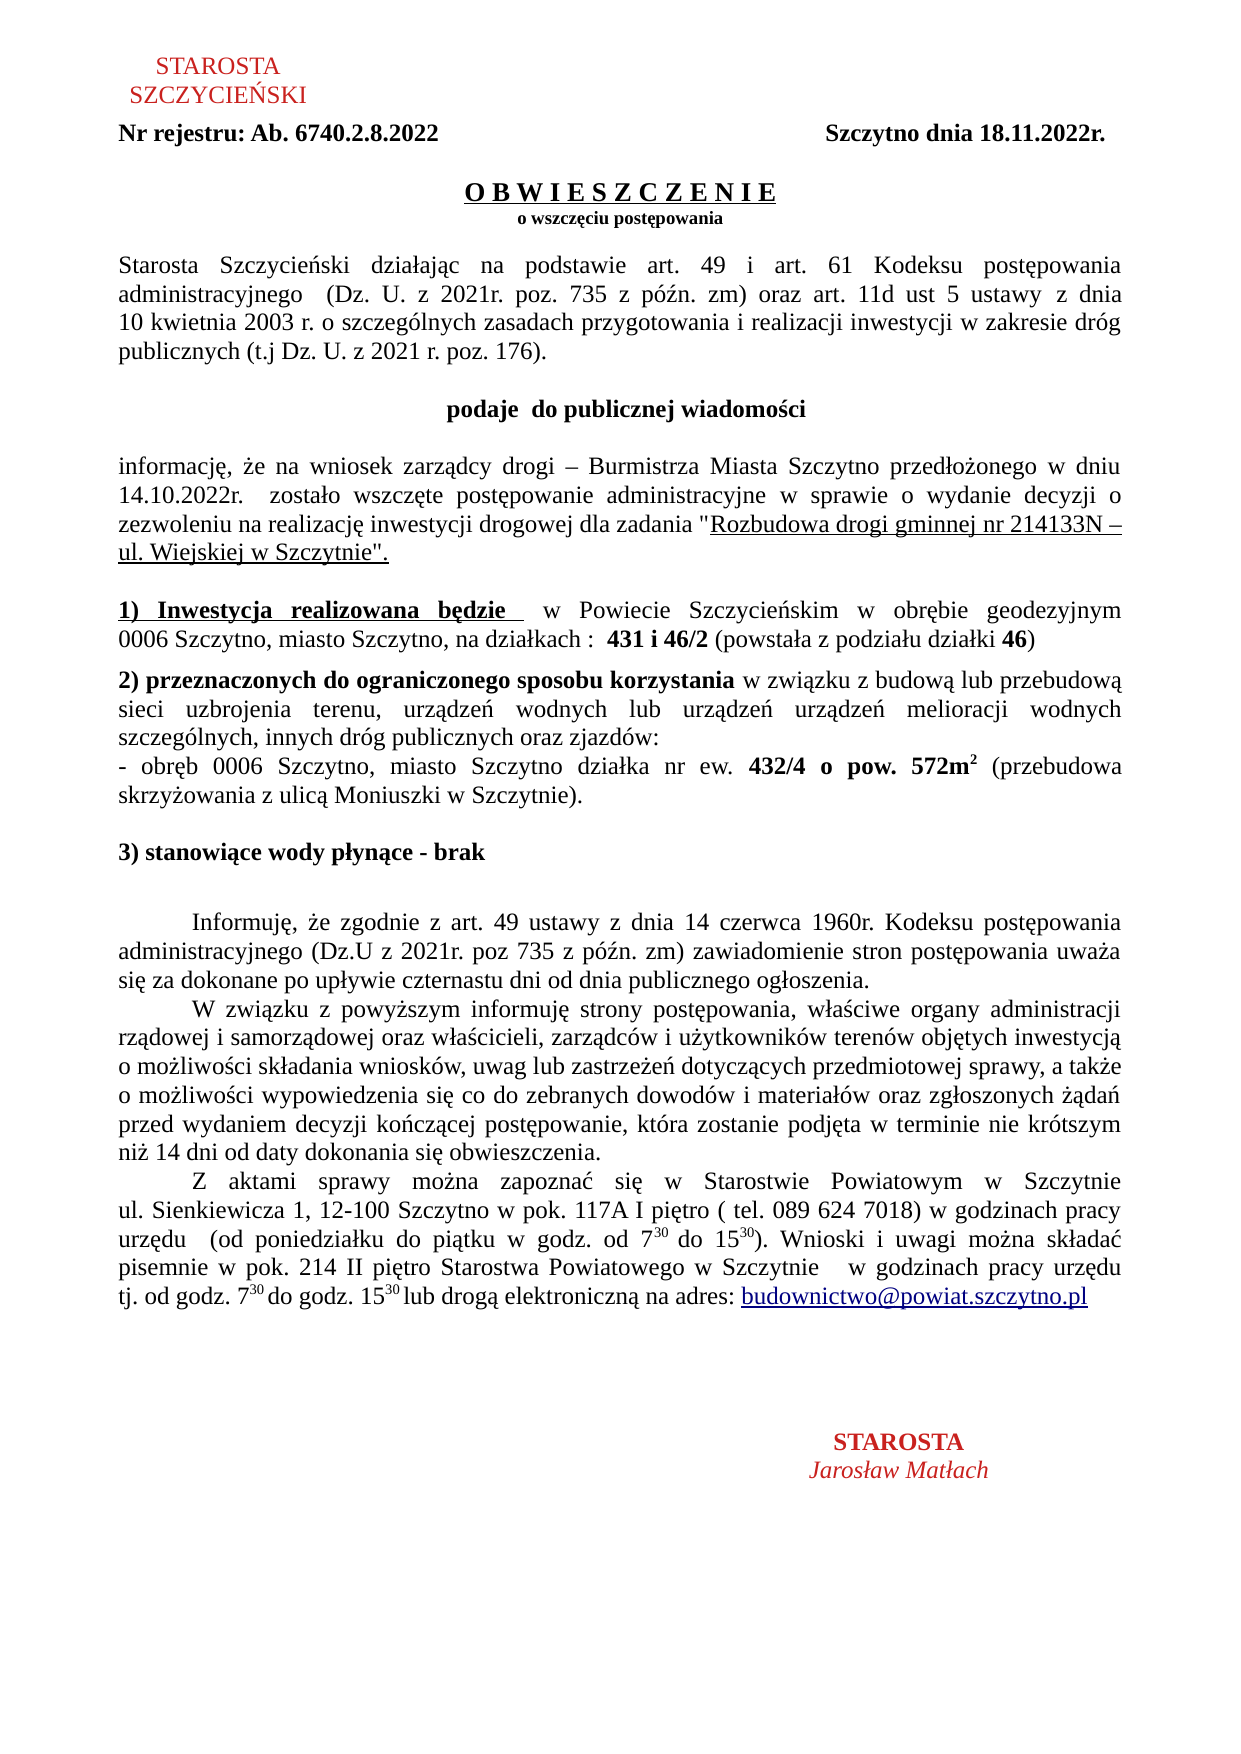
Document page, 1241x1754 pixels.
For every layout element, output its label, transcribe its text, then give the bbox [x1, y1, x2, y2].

text 3) stanowiące wody płynące - brak [118, 837, 1122, 866]
text Nr rejestru: Ab. 6740.2.8.2022 Szczytno dnia 18.11.2022r. [118, 118, 1122, 147]
text podaje do publicznej wiadomości [118, 394, 1122, 422]
text Starosta Szczycieński działając na podstawie art. 49 i art. 61 Kodeksu postępowania administracyjnego (Dz. U. z 2021r. poz. 735 z późn. zm) oraz art. 11d ust 5 ustawy z dnia 10 kwietnia 2003 r. o szczególnych zasadach przygotowania i realizacji inwestycji w zakresie dróg publicznych (t.j Dz. U. z 2021 r. poz. 176). [118, 250, 1122, 365]
text o wszczęciu postępowania [118, 207, 1122, 228]
text - obręb 0006 Szczytno, miasto Szczytno działka nr ew. 432/4 o pow. 572m2 (przebudowa skrzyżowania z ulicą Moniuszki w Szczytnie). [118, 751, 1122, 809]
text W związku z powyższym informuję strony postępowania, właściwe organy administracji rządowej i samorządowej oraz właścicieli, zarządców i użytkowników terenów objętych inwestycją o możliwości składania wniosków, uwag lub zastrzeżeń dotyczących przedmiotowej sprawy, a także o możliwości wypowiedzenia się co do zebranych dowodów i materiałów oraz zgłoszonych żądań przed wydaniem decyzji kończącej postępowanie, która zostanie podjęta w terminie nie krótszym niż 14 dni od daty dokonania się obwieszczenia. [118, 994, 1122, 1166]
text Z aktami sprawy można zapoznać się w Starostwie Powiatowym w Szczytnie ul. Sienkiewicza 1, 12-100 Szczytno w pok. 117A I piętro ( tel. 089 624 7018) w godzinach pracy urzędu (od poniedziałku do piątku w godz. od 730 do 1530). Wnioski i uwagi można składać pisemnie w pok. 214 II piętro Starostwa Powiatowego w Szczytnie w godzinach pracy urzędu tj. od godz. 730 do godz. 1530 lub drogą elektroniczną na adres: budownictwo@powiat.szczytno.pl [118, 1166, 1122, 1310]
text informację, że na wniosek zarządcy drogi – Burmistrza Miasta Szczytno przedłożonego w dniu 14.10.2022r. zostało wszczęte postępowanie administracyjne w sprawie o wydanie decyzji o zezwoleniu na realizację inwestycji drogowej dla zadania "Rozbudowa drogi gminnej nr 214133N – ul. Wiejskiej w Szczytnie". [118, 451, 1122, 566]
text 2) przeznaczonych do ograniczonego sposobu korzystania w związku z budową lub przebudową sieci uzbrojenia terenu, urządzeń wodnych lub urządzeń urządzeń melioracji wodnych szczególnych, innych dróg publicznych oraz zjazdów: [118, 665, 1122, 751]
text 1) Inwestycja realizowana będzie w Powiecie Szczycieńskim w obrębie geodezyjnym 0006 Szczytno, miasto Szczytno, na działkach : 431 i 46/2 (powstała z podziału działki 46) [118, 595, 1122, 652]
text O B W I E S Z C Z E N I E [118, 176, 1122, 207]
text Informuję, że zgodnie z art. 49 ustawy z dnia 14 czerwca 1960r. Kodeksu postępowania administracyjnego (Dz.U z 2021r. poz 735 z późn. zm) zawiadomienie stron postępowania uważa się za dokonane po upływie czternastu dni od dnia publicznego ogłoszenia. [118, 907, 1122, 994]
